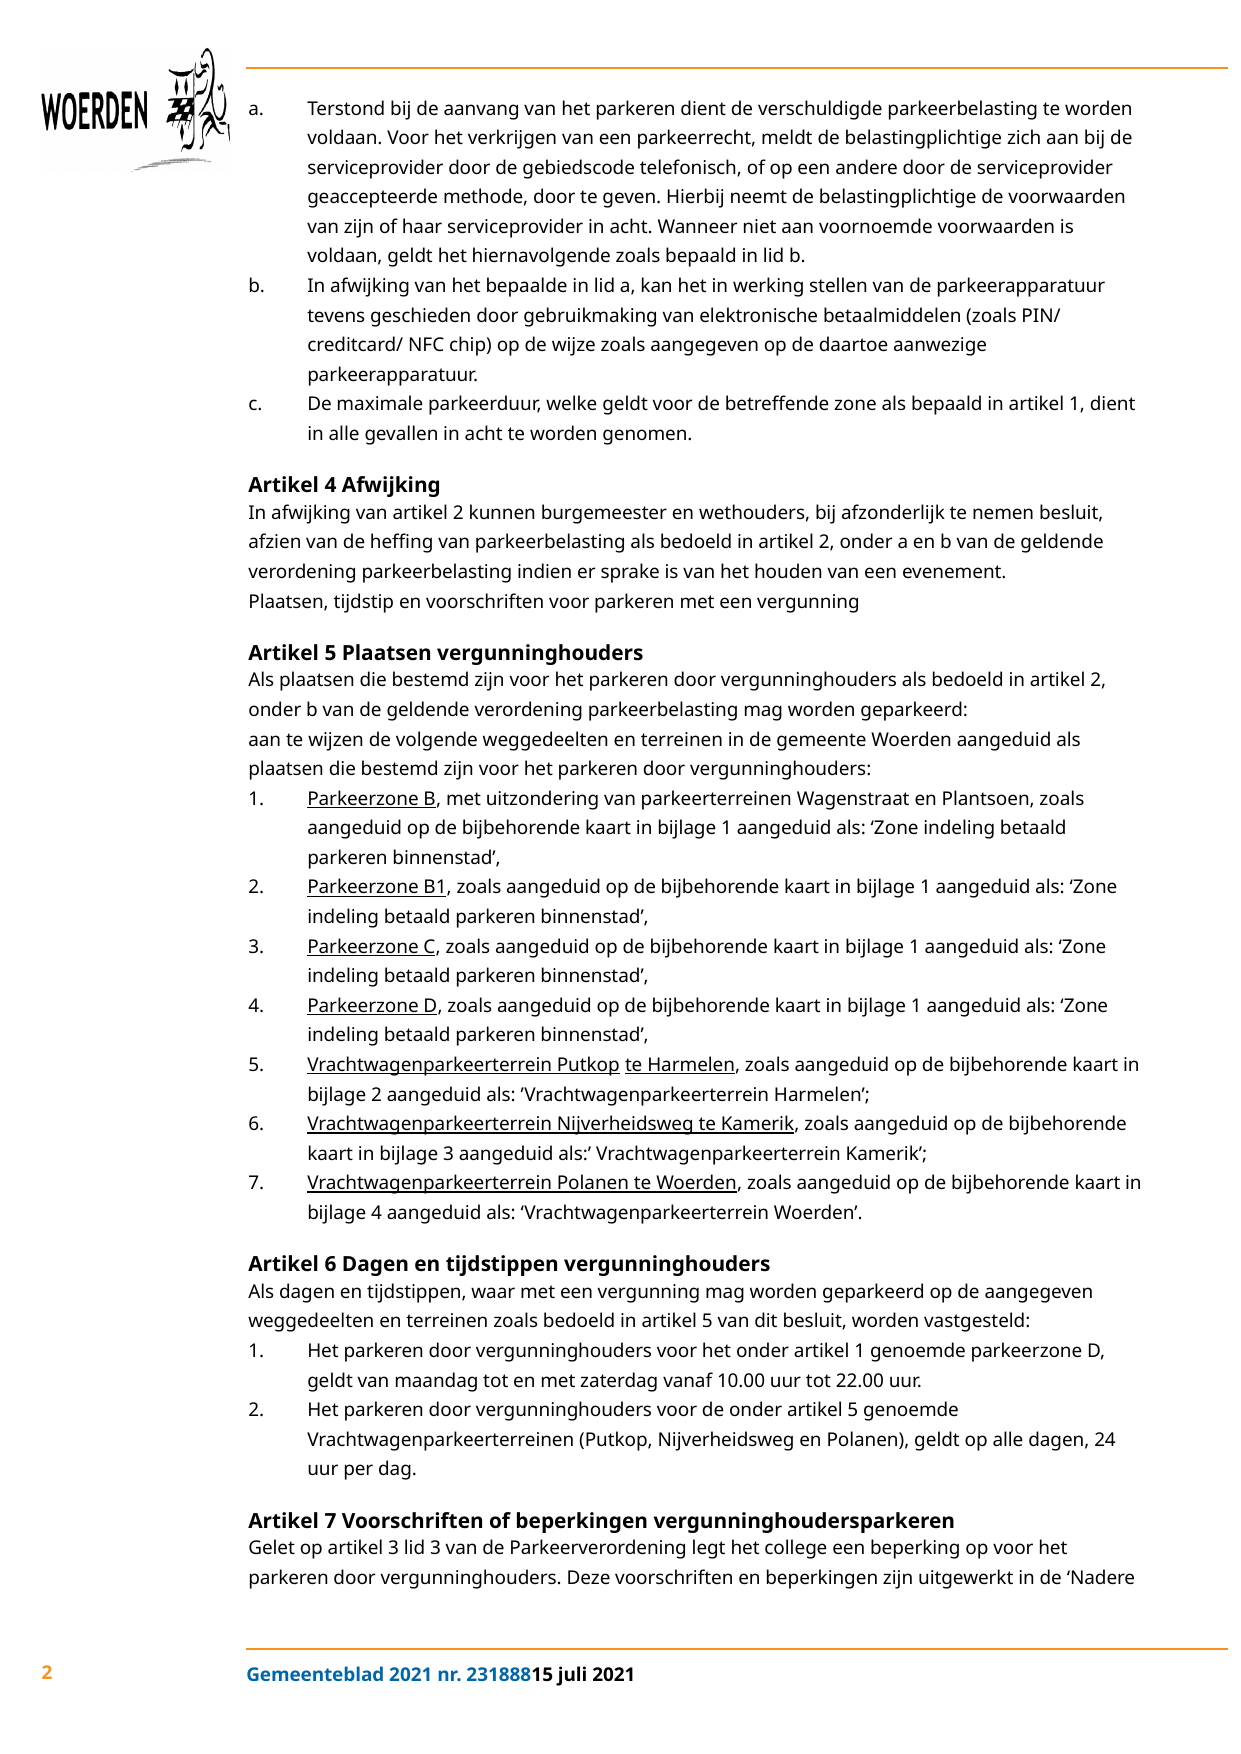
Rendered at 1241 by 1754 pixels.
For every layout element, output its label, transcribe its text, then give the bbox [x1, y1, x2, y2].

list Terstond bij de aanvang van het parkeren dient de verschuldigde parkeerbelasting te worden voldaan. Voor het verkrijgen van een parkeerrecht, meldt de belastingplichtige zich aan bij de serviceprovider door de gebiedscode telefonisch, of op een andere door de serviceprovider geaccepteerde methode, door te geven. Hierbij neemt de belastingplichtige de voorwaarden van zijn of haar serviceprovider in acht. Wanneer niet aan voornoemde voorwaarden is voldaan, geldt het hiernavolgende zoals bepaald in lid b. [248, 95, 1152, 268]
list Vrachtwagenparkeerterrein Putkop te Harmelen, zoals aangeduid op de bijbehorende kaart in bijlage 2 aangeduid als: ’Vrachtwagenparkeerterrein Harmelen’; [248, 1051, 1152, 1107]
list Parkeerzone B1, zoals aangeduid op de bijbehorende kaart in bijlage 1 aangeduid als: ‘Zone indeling betaald parkeren binnenstad’, [248, 874, 1152, 929]
list De maximale parkeerduur, welke geldt voor de betreffende zone als bepaald in artikel 1, dient in alle gevallen in acht te worden genomen. [248, 391, 1152, 446]
text Artikel 5 Plaatsen vergunninghouders [248, 638, 1152, 667]
text In afwijking van artikel 2 kunnen burgemeester en wethouders, bij afzonderlijk te nemen besluit, afzien van de heffing van parkeerbelasting als bedoeld in artikel 2, onder a en b van de geldende verordening parkeerbelasting indien er sprake is van het houden van een evenement. [248, 499, 1152, 584]
list In afwijking van het bepaalde in lid a, kan het in werking stellen van de parkeerapparatuur tevens geschieden door gebruikmaking van elektronische betaalmiddelen (zoals PIN/ creditcard/ NFC chip) op de wijze zoals aangegeven op de daartoe aanwezige parkeerapparatuur. [248, 272, 1152, 387]
text Artikel 4 Afwijking [248, 471, 1152, 499]
text Gelet op artikel 3 lid 3 van de Parkeerverordening legt het college een beperking op voor het parkeren door vergunninghouders. Deze voorschriften en beperkingen zijn uitgewerkt in de ‘Nadere [248, 1534, 1152, 1590]
list Het parkeren door vergunninghouders voor de onder artikel 5 genoemde Vrachtwagenparkeerterreinen (Putkop, Nijverheidsweg en Polanen), geldt op alle dagen, 24 uur per dag. [248, 1396, 1152, 1481]
list Vrachtwagenparkeerterrein Polanen te Woerden, zoals aangeduid op de bijbehorende kaart in bijlage 4 aangeduid als: ‘Vrachtwagenparkeerterrein Woerden’. [248, 1169, 1152, 1225]
list Parkeerzone D, zoals aangeduid op de bijbehorende kaart in bijlage 1 aangeduid als: ‘Zone indeling betaald parkeren binnenstad’, [248, 992, 1152, 1047]
text Als plaatsen die bestemd zijn voor het parkeren door vergunninghouders als bedoeld in artikel 2, onder b van de geldende verordening parkeerbelasting mag worden geparkeerd: [248, 667, 1152, 722]
picture [41, 47, 231, 172]
text Plaatsen, tijdstip en voorschriften voor parkeren met een vergunning [248, 588, 1152, 613]
list Parkeerzone B, met uitzondering van parkeerterreinen Wagenstraat en Plantsoen, zoals aangeduid op de bijbehorende kaart in bijlage 1 aangeduid als: ‘Zone indeling betaald parkeren binnenstad’, [248, 785, 1152, 870]
text Als dagen en tijdstippen, waar met een vergunning mag worden geparkeerd op de aangegeven weggedeelten en terreinen zoals bedoeld in artikel 5 van dit besluit, worden vastgesteld: [248, 1278, 1152, 1333]
list Vrachtwagenparkeerterrein Nijverheidsweg te Kamerik, zoals aangeduid op de bijbehorende kaart in bijlage 3 aangeduid als:’ Vrachtwagenparkeerterrein Kamerik’; [248, 1110, 1152, 1166]
text Artikel 7 Voorschriften of beperkingen vergunninghoudersparkeren [248, 1506, 1152, 1534]
list Het parkeren door vergunninghouders voor het onder artikel 1 genoemde parkeerzone D, geldt van maandag tot en met zaterdag vanaf 10.00 uur tot 22.00 uur. [248, 1337, 1152, 1392]
text Artikel 6 Dagen en tijdstippen vergunninghouders [248, 1249, 1152, 1278]
list Parkeerzone C, zoals aangeduid op de bijbehorende kaart in bijlage 1 aangeduid als: ‘Zone indeling betaald parkeren binnenstad’, [248, 933, 1152, 988]
text aan te wijzen de volgende weggedeelten en terreinen in de gemeente Woerden aangeduid als plaatsen die bestemd zijn voor het parkeren door vergunninghouders: [248, 726, 1152, 781]
